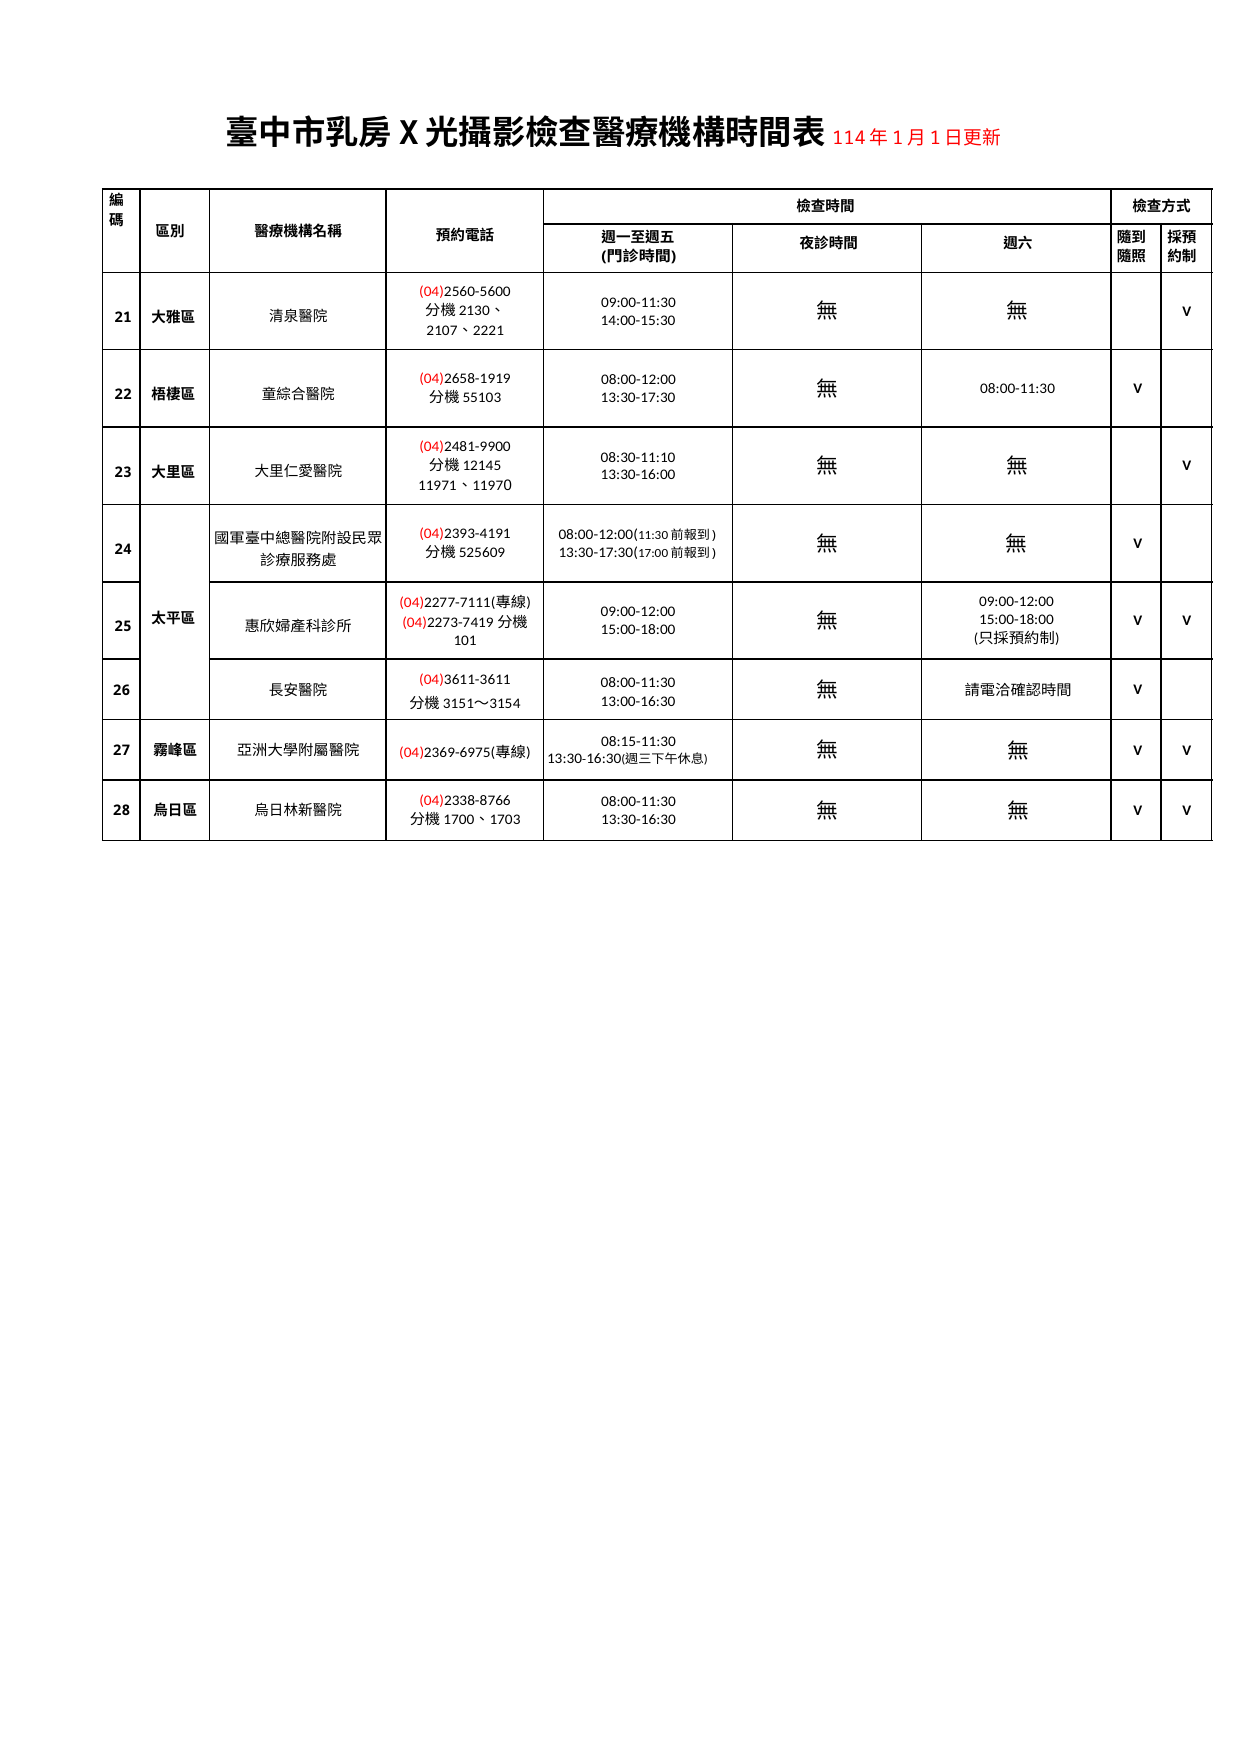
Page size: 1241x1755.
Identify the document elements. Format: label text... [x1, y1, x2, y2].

table_header 醫療機構名稱 [210, 190, 385, 271]
table_cell [1112, 428, 1160, 503]
table_cell V [1162, 720, 1211, 779]
table_header 預約電話 [387, 190, 543, 271]
table_cell 22 [103, 350, 139, 426]
table_cell 08:00-11:30 13:30-16:30 [544, 781, 732, 839]
table_cell 28 [103, 781, 139, 839]
table_cell 請電洽確認時間 [922, 660, 1110, 719]
table_cell V [1162, 428, 1211, 503]
table_header 區別 [141, 190, 209, 271]
table_cell 08:00-11:30 [922, 350, 1110, 426]
table_cell 童綜合醫院 [210, 350, 385, 426]
table_cell 週一至週五 (門診時間) [544, 225, 732, 271]
table_cell 亞洲大學附屬醫院 [210, 720, 385, 779]
table_cell (04)2393-4191 分機525609 [387, 505, 543, 581]
table_cell 09:00-12:00 15:00-18:00 (只採預約制) [922, 583, 1110, 658]
table_cell 09:00-11:30 14:00-15:30 [544, 273, 732, 349]
table_cell (04)2338-8766 分機1700、1703 [387, 781, 543, 839]
table_cell 烏日林新醫院 [210, 781, 385, 839]
table_cell 無 [733, 583, 921, 658]
table_cell 大雅區 [141, 273, 209, 349]
table_cell 09:00-12:00 15:00-18:00 [544, 583, 732, 658]
table_cell V [1162, 781, 1211, 839]
table_cell [1112, 273, 1160, 349]
table_cell V [1112, 583, 1160, 658]
table_cell 梧棲區 [141, 350, 209, 426]
text 臺中市乳房X光攝影檢查醫療機構時間表114年1月1日更新 [103, 106, 1122, 154]
table_cell 大里區 [141, 428, 209, 503]
table_cell 國軍臺中總醫院附設民眾診療服務處 [210, 505, 385, 581]
table_cell 大里仁愛醫院 [210, 428, 385, 503]
table_cell 27 [103, 720, 139, 779]
table_cell (04)2369-6975(專線) [387, 720, 543, 779]
table_cell V [1112, 660, 1160, 719]
table_cell 21 [103, 273, 139, 349]
table_cell 無 [733, 720, 921, 779]
table_cell [1162, 350, 1211, 426]
table_cell 25 [103, 583, 139, 658]
table_header 編 碼 [103, 190, 139, 271]
table_cell 08:00-12:00(11:30前報到) 13:30-17:30(17:00前報到) [544, 505, 732, 581]
table_cell 無 [922, 720, 1110, 779]
table_cell V [1162, 273, 1211, 349]
table_cell 霧峰區 [141, 720, 209, 779]
table_cell 23 [103, 428, 139, 503]
table_cell 無 [733, 781, 921, 839]
table_cell 週六 [922, 225, 1110, 271]
table_cell 夜診時間 [733, 225, 921, 271]
table_cell 長安醫院 [210, 660, 385, 719]
table_header 檢查方式 [1112, 190, 1211, 223]
table_cell 隨到 隨照 [1112, 225, 1160, 271]
table_cell (04)2560-5600 分機2130、 2107、2221 [387, 273, 543, 349]
table_cell (04)3611-3611 分機3151～3154 [387, 660, 543, 719]
table_cell 無 [922, 428, 1110, 503]
table_cell V [1162, 583, 1211, 658]
table_cell 08:30-11:10 13:30-16:00 [544, 428, 732, 503]
table_header 檢查時間 [544, 190, 1110, 223]
table_cell [1162, 505, 1211, 581]
table_cell 烏日區 [141, 781, 209, 839]
table_cell 無 [922, 505, 1110, 581]
table_cell 無 [733, 273, 921, 349]
table_cell 無 [733, 660, 921, 719]
table_cell 無 [733, 350, 921, 426]
table_cell 惠欣婦產科診所 [210, 583, 385, 658]
table_cell V [1112, 781, 1160, 839]
table_cell V [1112, 505, 1160, 581]
table_cell 採預 約制 [1162, 225, 1211, 271]
table_cell 太平區 [141, 505, 209, 719]
table_cell (04)2481-9900 分機12145 11971、11970 [387, 428, 543, 503]
table_cell 08:00-11:30 13:00-16:30 [544, 660, 732, 719]
table_cell 無 [733, 428, 921, 503]
table_cell 清泉醫院 [210, 273, 385, 349]
table_cell 24 [103, 505, 139, 581]
table_cell (04)2658-1919 分機55103 [387, 350, 543, 426]
table_cell (04)2277-7111(專線) (04)2273-7419 分機101 [387, 583, 543, 658]
table_cell V [1112, 350, 1160, 426]
table_cell 26 [103, 660, 139, 719]
table_cell 無 [922, 781, 1110, 839]
table_cell V [1112, 720, 1160, 779]
table_cell [1162, 660, 1211, 719]
table_cell 無 [922, 273, 1110, 349]
table_cell 無 [733, 505, 921, 581]
table_cell 08:15-11:30 13:30-16:30(週三下午休息) [544, 720, 732, 779]
table_cell 08:00-12:00 13:30-17:30 [544, 350, 732, 426]
